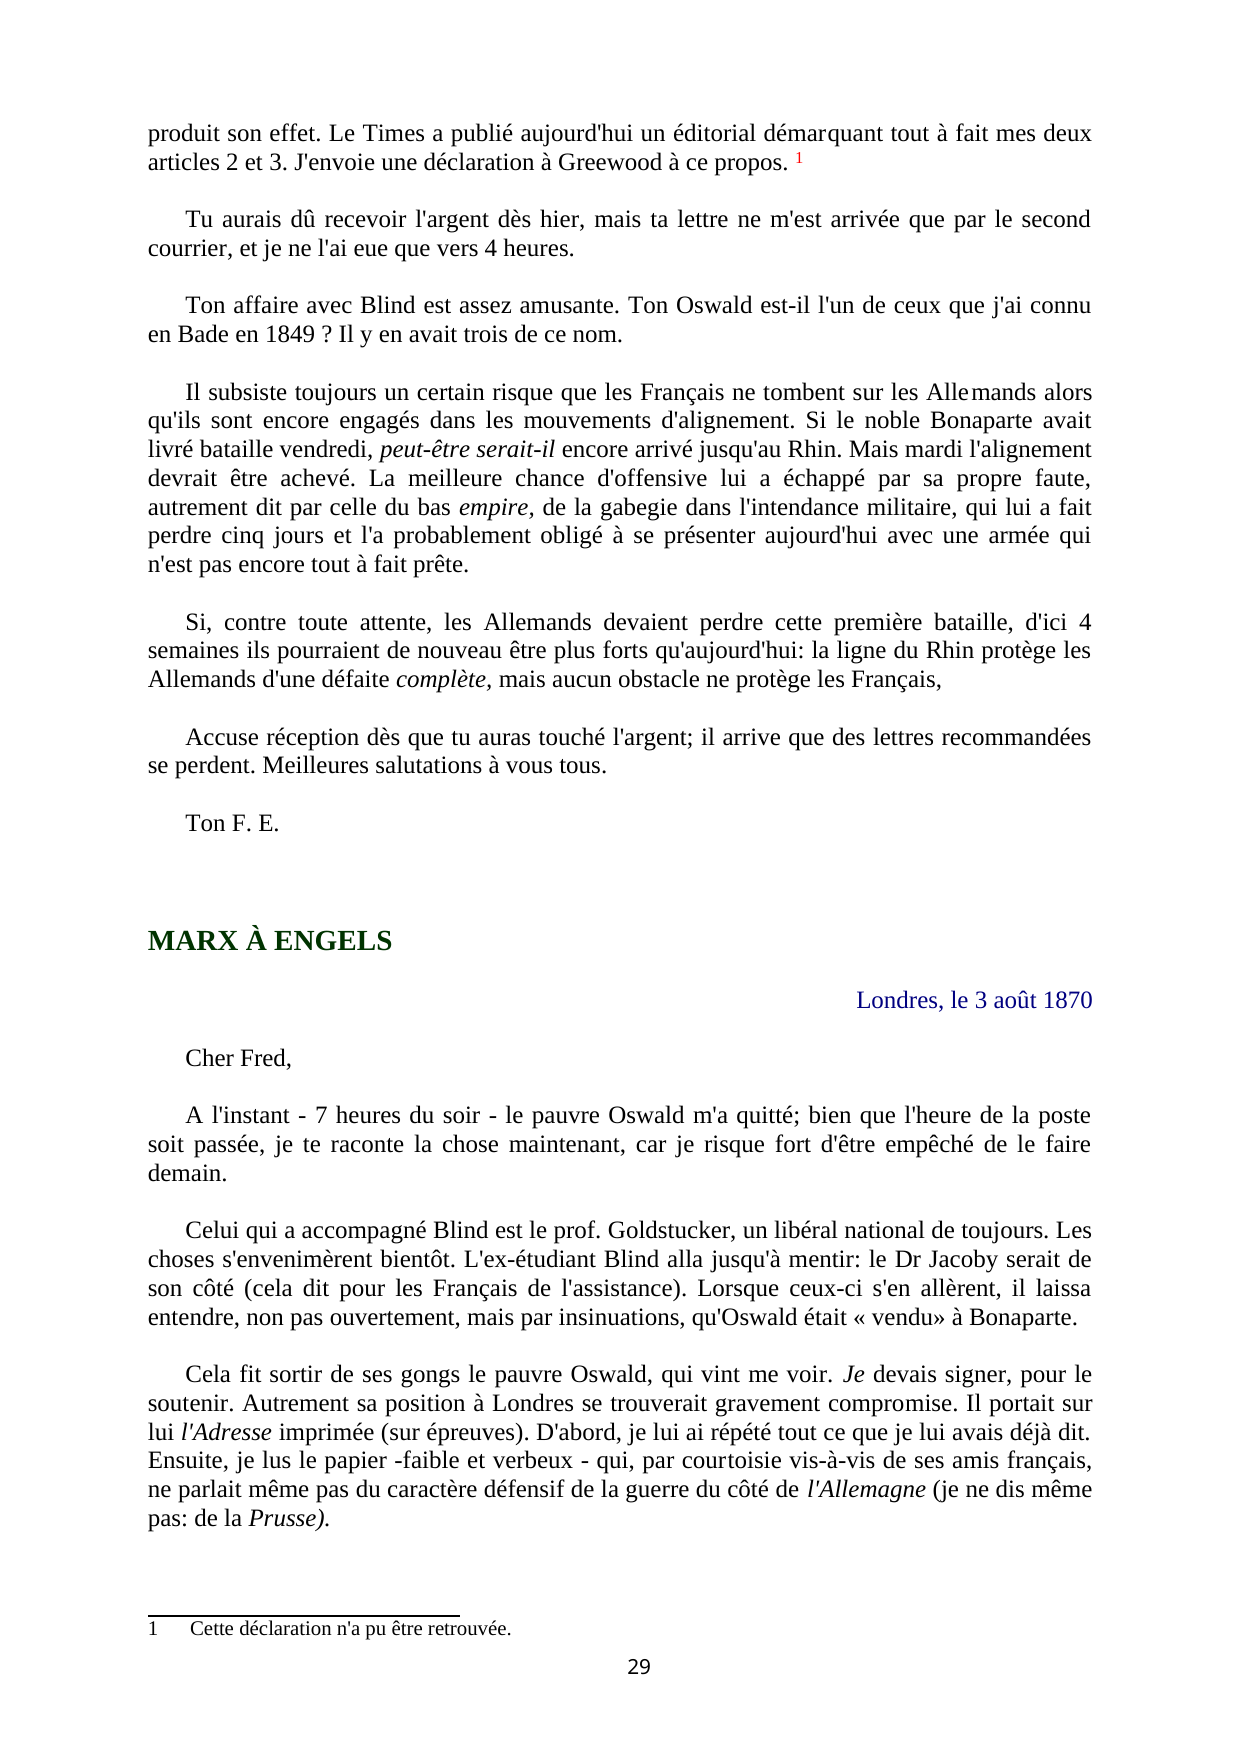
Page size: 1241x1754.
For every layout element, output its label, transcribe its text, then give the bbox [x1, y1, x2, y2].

text Londres, le 3 août 1870 [148, 985, 1093, 1014]
text Ton affaire avec Blind est assez amusante. Ton Oswald est-il l'un de ceux que j'ai connu en Bade en 1849 ? Il y en avait trois de ce nom. [148, 291, 1093, 348]
text Cela fit sortir de ses gongs le pauvre Oswald, qui vint me voir. Je devais signer, pour le soutenir. Autrement sa position à Londres se trouverait gravement compro­mise. Il portait sur lui l'Adresse imprimée (sur épreuves). D'abord, je lui ai répété tout ce que je lui avais déjà dit. Ensuite, je lus le papier -faible et verbeux - qui, par cour­toi­sie vis-à-vis de ses amis français, ne parlait même pas du caractère défensif de la guerre du côté de l'Allemagne (je ne dis même pas: de la Prusse). [148, 1359, 1093, 1532]
text Ton F. E. [148, 808, 1093, 837]
text MARX À ENGELS [148, 923, 1093, 957]
text Cher Fred, [148, 1043, 1093, 1072]
text Cette déclaration n'a pu être retrouvée. [148, 1616, 1093, 1640]
text Il subsiste toujours un certain risque que les Français ne tombent sur les Alle­mands alors qu'ils sont encore engagés dans les mouvements d'alignement. Si le noble Bonaparte avait livré bataille vendredi, peut-être serait-il encore arrivé jusqu'au Rhin. Mais mardi l'alignement devrait être achevé. La meilleure chance d'offensive lui a échappé par sa propre faute, autrement dit par celle du bas empire, de la gabegie dans l'intendance militaire, qui lui a fait perdre cinq jours et l'a probablement obligé à se présenter aujourd'hui avec une armée qui n'est pas encore tout à fait prête. [148, 377, 1093, 578]
text Si, contre toute attente, les Allemands devaient perdre cette première bataille, d'ici 4 semaines ils pourraient de nouveau être plus forts qu'aujourd'hui: la ligne du Rhin protège les Allemands d'une défaite complète, mais aucun obstacle ne protège les Français, [148, 607, 1093, 693]
text produit son effet. Le Times a publié aujourd'hui un éditorial démar­quant tout à fait mes deux articles 2 et 3. J'envoie une déclaration à Greewood à ce propos. [148, 118, 1093, 176]
text A l'instant - 7 heures du soir - le pauvre Oswald m'a quitté; bien que l'heure de la poste soit passée, je te raconte la chose maintenant, car je risque fort d'être empêché de le faire demain. [148, 1100, 1093, 1187]
text Accuse réception dès que tu auras touché l'argent; il arrive que des lettres recommandées se perdent. Meilleures salutations à vous tous. [148, 722, 1093, 779]
text Tu aurais dû recevoir l'argent dès hier, mais ta lettre ne m'est arrivée que par le second courrier, et je ne l'ai eue que vers 4 heures. [148, 204, 1093, 262]
text Celui qui a accompagné Blind est le prof. Goldstucker, un libéral national de toujours. Les choses s'envenimèrent bientôt. L'ex-étudiant Blind alla jusqu'à mentir: le Dr Jacoby serait de son côté (cela dit pour les Français de l'assistance). Lorsque ceux-ci s'en allèrent, il laissa entendre, non pas ouvertement, mais par insinuations, qu'Oswald était « vendu» à Bonaparte. [148, 1215, 1093, 1330]
